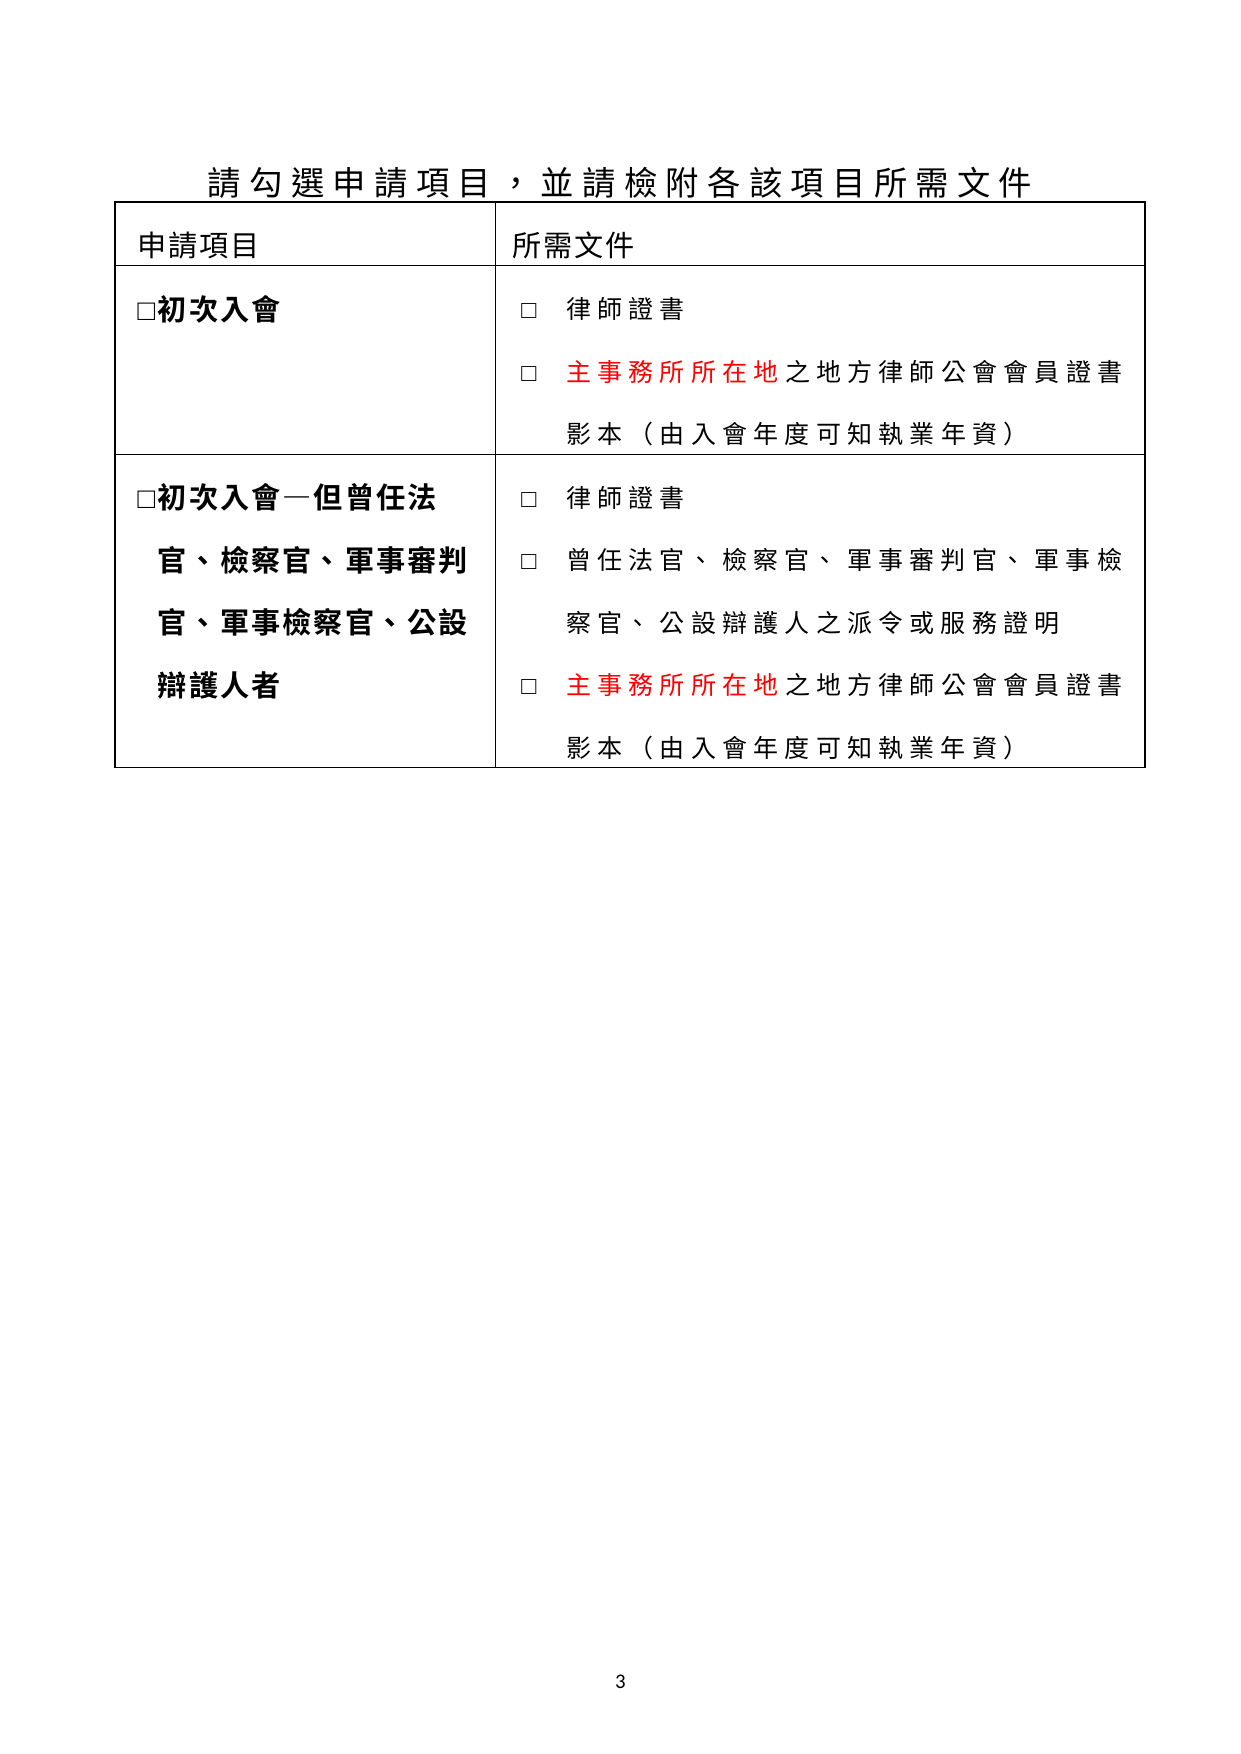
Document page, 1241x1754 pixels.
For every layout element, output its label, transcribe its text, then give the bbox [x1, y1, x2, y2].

table_cell □初次入會—但曾任法官、檢察官、軍事審判官、軍事檢察官、公設辯護人者 [116, 455, 495, 767]
table_header 所需文件 [496, 203, 1144, 265]
table_cell 律師證書 主事務所所在地之地方律師公會會員證書影本（由入會年度可知執業年資） [496, 266, 1144, 453]
table_header 申請項目 [116, 203, 495, 265]
text 請勾選申請項目，並請檢附各該項目所需文件 [115, 139, 1125, 201]
table_cell 律師證書 曾任法官、檢察官、軍事審判官、軍事檢察官、公設辯護人之派令或服務證明 主事務所所在地之地方律師公會會員證書影本（由入會年度可知執業年資） [496, 455, 1144, 767]
table_cell □初次入會 [116, 266, 495, 453]
